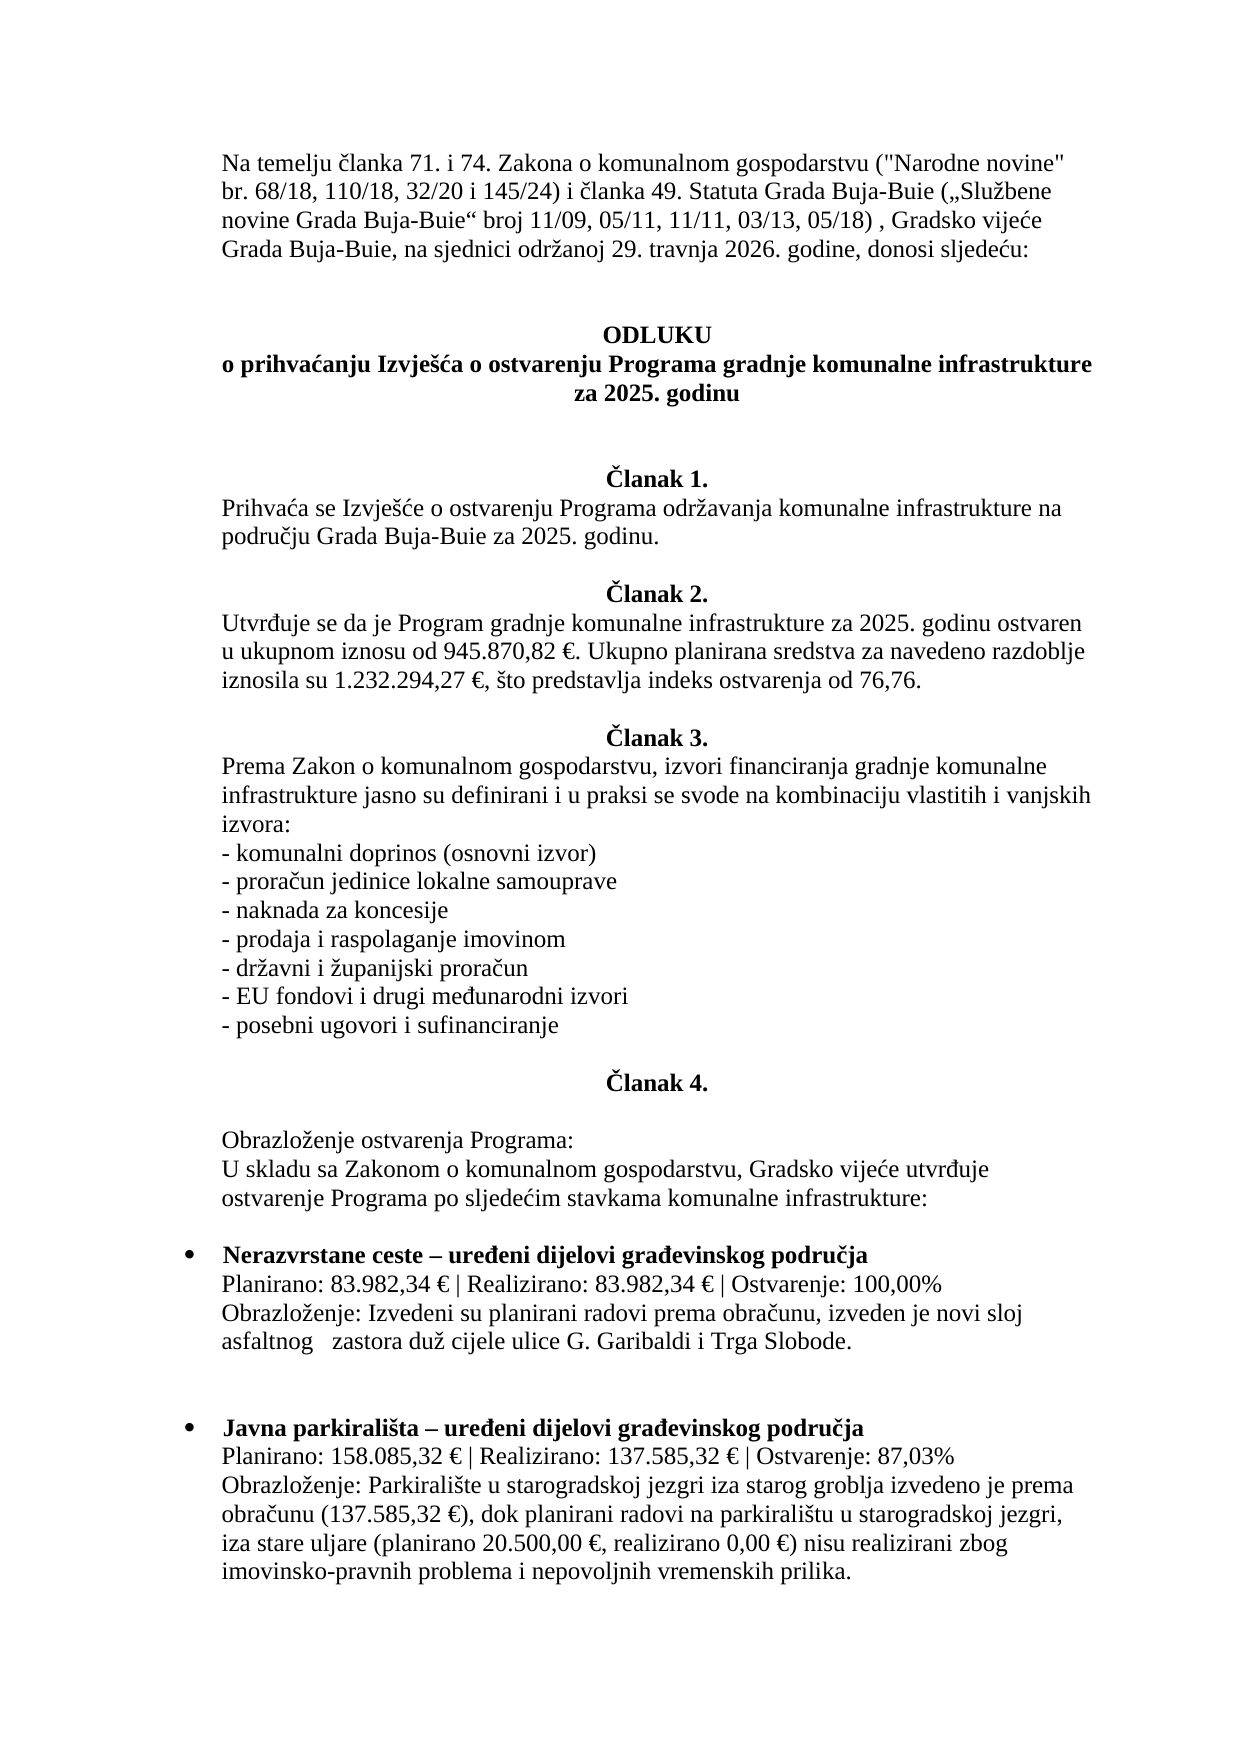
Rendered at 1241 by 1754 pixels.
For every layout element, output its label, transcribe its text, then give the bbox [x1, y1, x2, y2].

text - naknada za koncesije [221, 895, 1093, 924]
text o prihvaćanju Izvješća o ostvarenju Programa gradnje komunalne infrastrukture za 2025. godinu [221, 349, 1093, 406]
text Članak 4. [221, 1068, 1093, 1096]
list Nerazvrstane ceste – uređeni dijelovi građevinskog područja [185, 1240, 1093, 1269]
text - državni i županijski proračun [221, 953, 1093, 981]
text Utvrđuje se da je Program gradnje komunalne infrastrukture za 2025. godinu ostvaren u ukupnom iznosu od 945.870,82 €. Ukupno planirana sredstva za navedeno razdoblje iznosila su 1.232.294,27 €, što predstavlja indeks ostvarenja od 76,76. [221, 608, 1093, 694]
text - EU fondovi i drugi međunarodni izvori [221, 981, 1093, 1010]
text Planirano: 158.085,32 € | Realizirano: 137.585,32 € | Ostvarenje: 87,03% [221, 1441, 1093, 1470]
text Članak 3. [221, 723, 1093, 751]
text ODLUKU [221, 320, 1093, 349]
text - posebni ugovori i sufinanciranje [221, 1010, 1093, 1039]
text Prema Zakon o komunalnom gospodarstvu, izvori financiranja gradnje komunalne infrastrukture jasno su definirani i u praksi se svode na kombinaciju vlastitih i vanjskih izvora: [221, 751, 1093, 838]
text U skladu sa Zakonom o komunalnom gospodarstvu, Gradsko vijeće utvrđuje ostvarenje Programa po sljedećim stavkama komunalne infrastrukture: [221, 1154, 1093, 1211]
text - komunalni doprinos (osnovni izvor) [221, 838, 1093, 866]
list Javna parkirališta – uređeni dijelovi građevinskog područja [185, 1413, 1093, 1441]
text Obrazloženje: Parkiralište u starogradskoj jezgri iza starog groblja izvedeno je prema obračunu (137.585,32 €), dok planirani radovi na parkiralištu u starogradskoj jezgri, iza stare uljare (planirano 20.500,00 €, realizirano 0,00 €) nisu realizirani zbog imovinsko-pravnih problema i nepovoljnih vremenskih prilika. [221, 1470, 1093, 1585]
text Na temelju članka 71. i 74. Zakona o komunalnom gospodarstvu ("Narodne novine" br. 68/18, 110/18, 32/20 i 145/24) i članka 49. Statuta Grada Buja-Buie („Službene novine Grada Buja-Buie“ broj 11/09, 05/11, 11/11, 03/13, 05/18) , Gradsko vijeće Grada Buja-Buie, na sjednici održanoj 29. travnja 2026. godine, donosi sljedeću: [221, 148, 1093, 263]
text Obrazloženje: Izvedeni su planirani radovi prema obračunu, izveden je novi sloj asfaltnog zastora duž cijele ulice G. Garibaldi i Trga Slobode. [221, 1298, 1093, 1355]
text - proračun jedinice lokalne samouprave [221, 866, 1093, 895]
text Planirano: 83.982,34 € | Realizirano: 83.982,34 € | Ostvarenje: 100,00% [221, 1269, 1093, 1298]
text Prihvaća se Izvješće o ostvarenju Programa održavanja komunalne infrastrukture na području Grada Buja-Buie za 2025. godinu. [221, 493, 1093, 550]
text Članak 1. [221, 464, 1093, 493]
text - prodaja i raspolaganje imovinom [221, 924, 1093, 953]
text Članak 2. [221, 579, 1093, 608]
text Obrazloženje ostvarenja Programa: [221, 1125, 1093, 1154]
